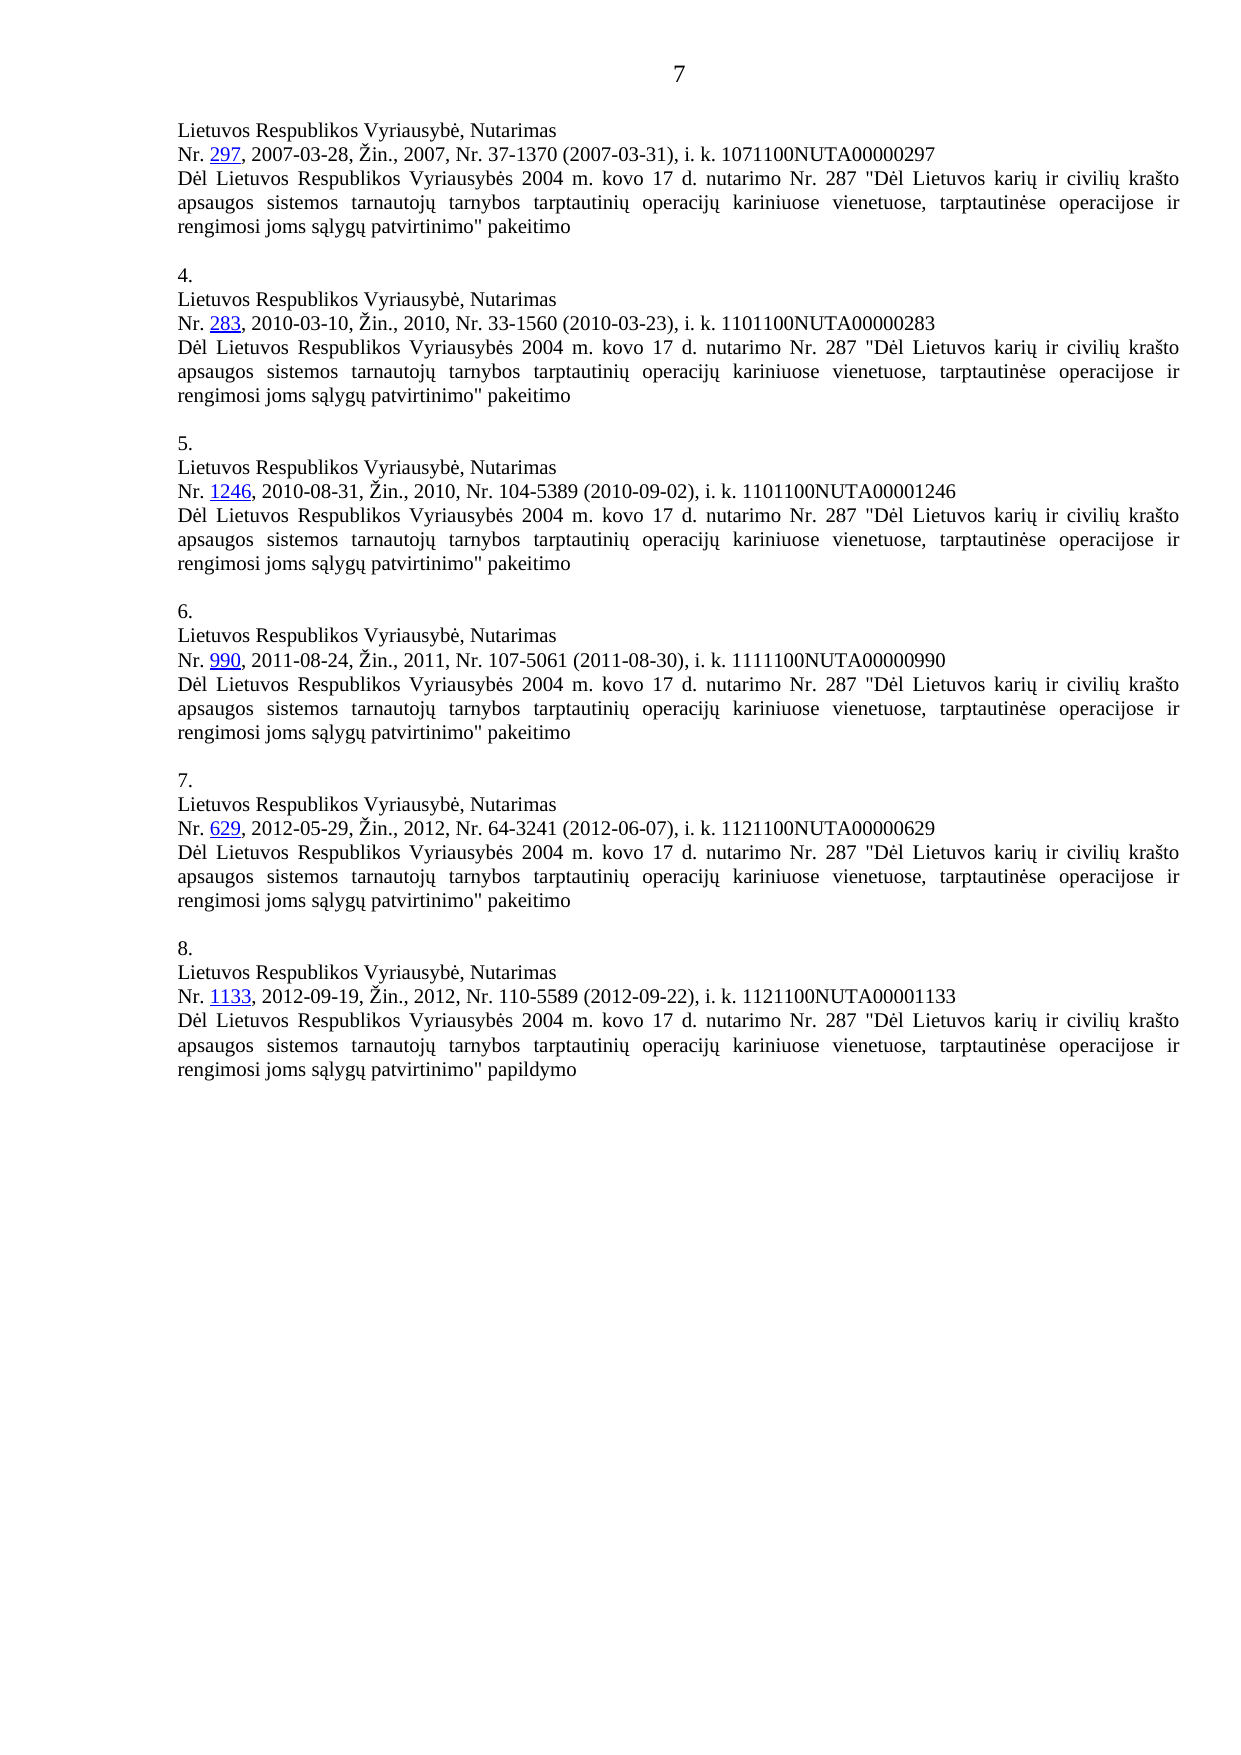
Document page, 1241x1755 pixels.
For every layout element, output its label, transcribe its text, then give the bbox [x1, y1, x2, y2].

text Nr. 1246, 2010-08-31, Žin., 2010, Nr. 104-5389 (2010-09-02), i. k. 1101100NUTA00001246 [177, 479, 1181, 503]
text Nr. 283, 2010-03-10, Žin., 2010, Nr. 33-1560 (2010-03-23), i. k. 1101100NUTA00000283 [177, 311, 1181, 335]
text Lietuvos Respublikos Vyriausybė, Nutarimas [177, 118, 1181, 142]
text 5. [177, 431, 1181, 455]
text Dėl Lietuvos Respublikos Vyriausybės 2004 m. kovo 17 d. nutarimo Nr. 287 "Dėl Lietuvos karių ir civilių krašto apsaugos sistemos tarnautojų tarnybos tarptautinių operacijų kariniuose vienetuose, tarptautinėse operacijose ir rengimosi joms sąlygų patvirtinimo" pakeitimo [177, 166, 1181, 238]
text Dėl Lietuvos Respublikos Vyriausybės 2004 m. kovo 17 d. nutarimo Nr. 287 "Dėl Lietuvos karių ir civilių krašto apsaugos sistemos tarnautojų tarnybos tarptautinių operacijų kariniuose vienetuose, tarptautinėse operacijose ir rengimosi joms sąlygų patvirtinimo" pakeitimo [177, 840, 1181, 912]
text Lietuvos Respublikos Vyriausybė, Nutarimas [177, 960, 1181, 984]
text Lietuvos Respublikos Vyriausybė, Nutarimas [177, 623, 1181, 647]
text Lietuvos Respublikos Vyriausybė, Nutarimas [177, 792, 1181, 816]
text Dėl Lietuvos Respublikos Vyriausybės 2004 m. kovo 17 d. nutarimo Nr. 287 "Dėl Lietuvos karių ir civilių krašto apsaugos sistemos tarnautojų tarnybos tarptautinių operacijų kariniuose vienetuose, tarptautinėse operacijose ir rengimosi joms sąlygų patvirtinimo" pakeitimo [177, 672, 1181, 744]
text Dėl Lietuvos Respublikos Vyriausybės 2004 m. kovo 17 d. nutarimo Nr. 287 "Dėl Lietuvos karių ir civilių krašto apsaugos sistemos tarnautojų tarnybos tarptautinių operacijų kariniuose vienetuose, tarptautinėse operacijose ir rengimosi joms sąlygų patvirtinimo" pakeitimo [177, 503, 1181, 575]
text Dėl Lietuvos Respublikos Vyriausybės 2004 m. kovo 17 d. nutarimo Nr. 287 "Dėl Lietuvos karių ir civilių krašto apsaugos sistemos tarnautojų tarnybos tarptautinių operacijų kariniuose vienetuose, tarptautinėse operacijose ir rengimosi joms sąlygų patvirtinimo" pakeitimo [177, 335, 1181, 407]
text Nr. 1133, 2012-09-19, Žin., 2012, Nr. 110-5589 (2012-09-22), i. k. 1121100NUTA00001133 [177, 984, 1181, 1008]
text 7. [177, 768, 1181, 792]
text Nr. 629, 2012-05-29, Žin., 2012, Nr. 64-3241 (2012-06-07), i. k. 1121100NUTA00000629 [177, 816, 1181, 840]
text Nr. 297, 2007-03-28, Žin., 2007, Nr. 37-1370 (2007-03-31), i. k. 1071100NUTA00000297 [177, 142, 1181, 166]
text 8. [177, 936, 1181, 960]
text Lietuvos Respublikos Vyriausybė, Nutarimas [177, 455, 1181, 479]
text Dėl Lietuvos Respublikos Vyriausybės 2004 m. kovo 17 d. nutarimo Nr. 287 "Dėl Lietuvos karių ir civilių krašto apsaugos sistemos tarnautojų tarnybos tarptautinių operacijų kariniuose vienetuose, tarptautinėse operacijose ir rengimosi joms sąlygų patvirtinimo" papildymo [177, 1008, 1181, 1081]
text Lietuvos Respublikos Vyriausybė, Nutarimas [177, 287, 1181, 311]
text Nr. 990, 2011-08-24, Žin., 2011, Nr. 107-5061 (2011-08-30), i. k. 1111100NUTA00000990 [177, 647, 1181, 672]
text 4. [177, 262, 1181, 287]
text 6. [177, 599, 1181, 623]
